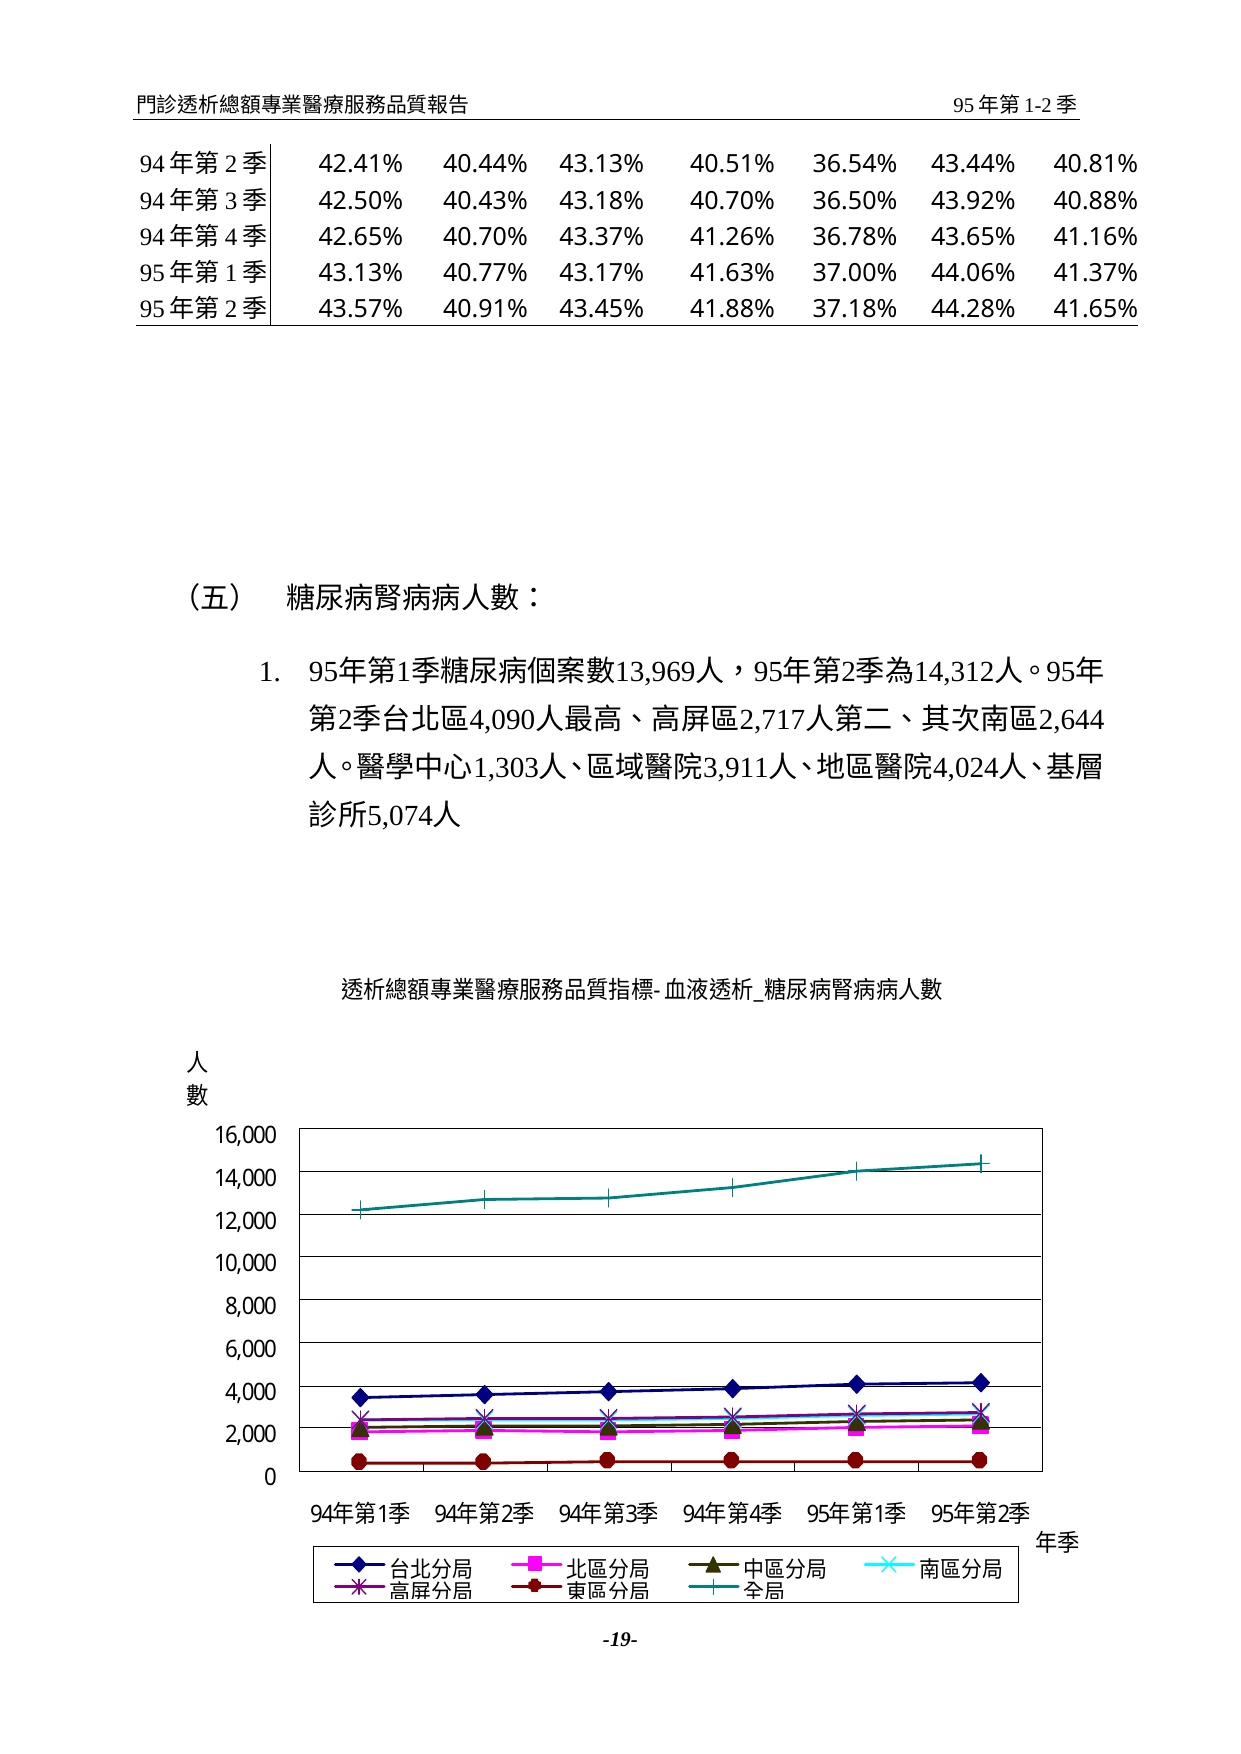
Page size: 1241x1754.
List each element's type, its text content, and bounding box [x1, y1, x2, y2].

table_cell 41.26% [644, 216, 774, 253]
table_cell 44.28% [897, 289, 1015, 325]
table_cell 40.43% [403, 180, 527, 216]
table_cell 40.81% [1015, 144, 1138, 180]
table_cell 94年第3季 [136, 180, 270, 216]
table_cell 95年第1季 [136, 253, 270, 289]
table_cell 36.50% [775, 180, 897, 216]
table_cell 43.92% [897, 180, 1015, 216]
table_cell 36.78% [775, 216, 897, 253]
table_cell 40.88% [1015, 180, 1138, 216]
table_cell 42.65% [271, 216, 403, 253]
table_cell 44.06% [897, 253, 1015, 289]
table_cell 43.18% [528, 180, 644, 216]
table_cell 42.41% [271, 144, 403, 180]
list 95年第1季糖尿病個案數13,969人，95年第2季為14,312人。95年第2季台北區4,090人最高、高屏區2,717人第二、其次南區2,644人。醫學中心1,303人、區域醫院3,911人、地區醫院4,024人、基層診所5,074人 [259, 643, 1104, 834]
table_cell 43.45% [528, 289, 644, 325]
table_cell 41.88% [644, 289, 774, 325]
table_cell 43.17% [528, 253, 644, 289]
table_cell 40.70% [644, 180, 774, 216]
table_cell 43.65% [897, 216, 1015, 253]
table_cell 41.16% [1015, 216, 1138, 253]
table_cell 43.44% [897, 144, 1015, 180]
table_cell 40.51% [644, 144, 774, 180]
table_cell 43.13% [528, 144, 644, 180]
table_cell 36.54% [775, 144, 897, 180]
list 糖尿病腎病病人數： [171, 570, 1104, 618]
table_cell 42.50% [271, 180, 403, 216]
table_cell 40.70% [403, 216, 527, 253]
table_cell 37.18% [775, 289, 897, 325]
table_cell 41.37% [1015, 253, 1138, 289]
table_cell 43.37% [528, 216, 644, 253]
table_cell 40.44% [403, 144, 527, 180]
table_cell 43.57% [271, 289, 403, 325]
table_cell 37.00% [775, 253, 897, 289]
table_cell 41.65% [1015, 289, 1138, 325]
table_cell 94年第2季 [136, 144, 270, 180]
table_cell 43.13% [271, 253, 403, 289]
table_cell 40.77% [403, 253, 527, 289]
table_cell 41.63% [644, 253, 774, 289]
table_cell 94年第4季 [136, 216, 270, 253]
table_cell 95年第2季 [136, 289, 270, 325]
table_cell 40.91% [403, 289, 527, 325]
